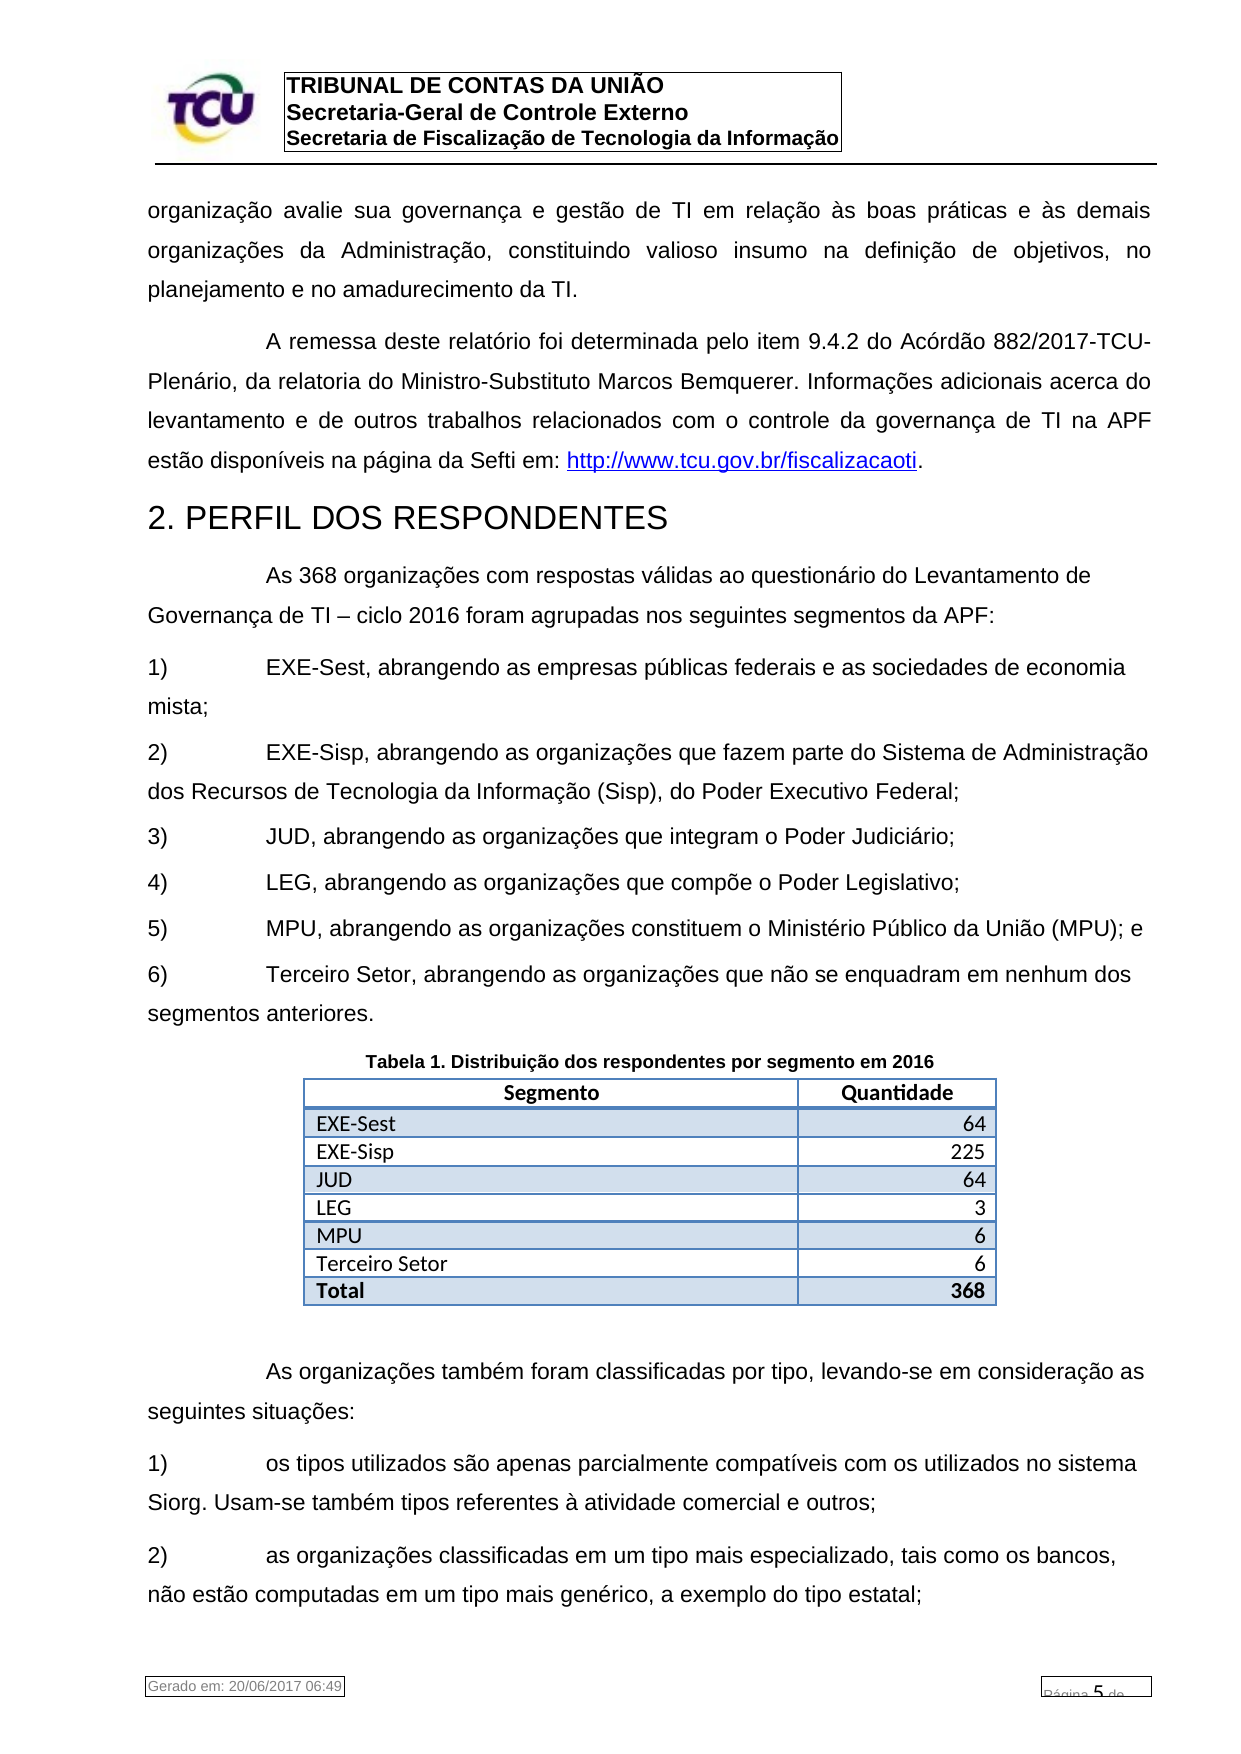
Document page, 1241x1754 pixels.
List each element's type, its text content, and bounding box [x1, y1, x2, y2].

table_cell 225 [799, 1138, 995, 1164]
subtitle PERFIL DOS RESPONDENTES [147, 498, 1201, 537]
table_cell EXE-Sest [305, 1110, 797, 1136]
text As organizações também foram classificadas por tipo, levando-se em consideração as seguintes situações: [147, 1358, 1201, 1424]
table_cell 6 [799, 1250, 995, 1276]
table_cell Total [305, 1278, 797, 1304]
table_header Quantidade [799, 1080, 995, 1106]
list LEG, abrangendo as organizações que compõe o Poder Legislativo; [147, 869, 1201, 895]
table_header Segmento [305, 1080, 797, 1106]
list Terceiro Setor, abrangendo as organizações que não se enquadram em nenhum dos segmentos anteriores. [147, 961, 1151, 1026]
list as organizações classificadas em um tipo mais especializado, tais como os bancos, não estão computadas em um tipo mais genérico, a exemplo do tipo estatal; [147, 1542, 1152, 1607]
list EXE-Sest, abrangendo as empresas públicas federais e as sociedades de economia mista; [147, 653, 1151, 719]
picture [150, 59, 262, 161]
list JUD, abrangendo as organizações que integram o Poder Judiciário; [147, 823, 1201, 850]
table_cell EXE-Sisp [305, 1138, 797, 1164]
list EXE-Sisp, abrangendo as organizações que fazem parte do Sistema de Administração dos Recursos de Tecnologia da Informação (Sisp), do Poder Executivo Federal; [147, 739, 1152, 804]
table_cell 368 [799, 1278, 995, 1304]
text organização avalie sua governança e gestão de TI em relação às boas práticas e às demais organizações da Administração, constituindo valioso insumo na definição de objetivos, no planejamento e no amadurecimento da TI. [147, 197, 1152, 302]
table_cell 6 [799, 1223, 995, 1248]
table_cell 3 [799, 1195, 995, 1220]
list MPU, abrangendo as organizações constituem o Ministério Público da União (MPU); e [147, 915, 1201, 941]
table_cell Terceiro Setor [305, 1250, 797, 1276]
list os tipos utilizados são apenas parcialmente compatíveis com os utilizados no sistema Siorg. Usam-se também tipos referentes à atividade comercial e outros; [147, 1450, 1151, 1516]
table_cell JUD [305, 1167, 797, 1192]
table_cell 64 [799, 1167, 995, 1192]
table_cell 64 [799, 1110, 995, 1136]
table_cell MPU [305, 1223, 797, 1248]
table_cell LEG [305, 1195, 797, 1220]
text A remessa deste relatório foi determinada pelo item 9.4.2 do Acórdão 882/2017-TCU- Plenário, da relatoria do Ministro-Substituto Marcos Bemquerer. Informações adicionais acerca do levantamento e de outros trabalhos relacionados com o controle da governança de TI na APF estão disponíveis na página da Sefti em: http://www.tcu.gov.br/fiscalizacaoti. [147, 328, 1153, 474]
text As 368 organizações com respostas válidas ao questionário do Levantamento de Governança de TI – ciclo 2016 foram agrupadas nos seguintes segmentos da APF: [147, 562, 1201, 628]
text Tabela 1. Distribuição dos respondentes por segmento em 2016 [319, 1051, 981, 1073]
